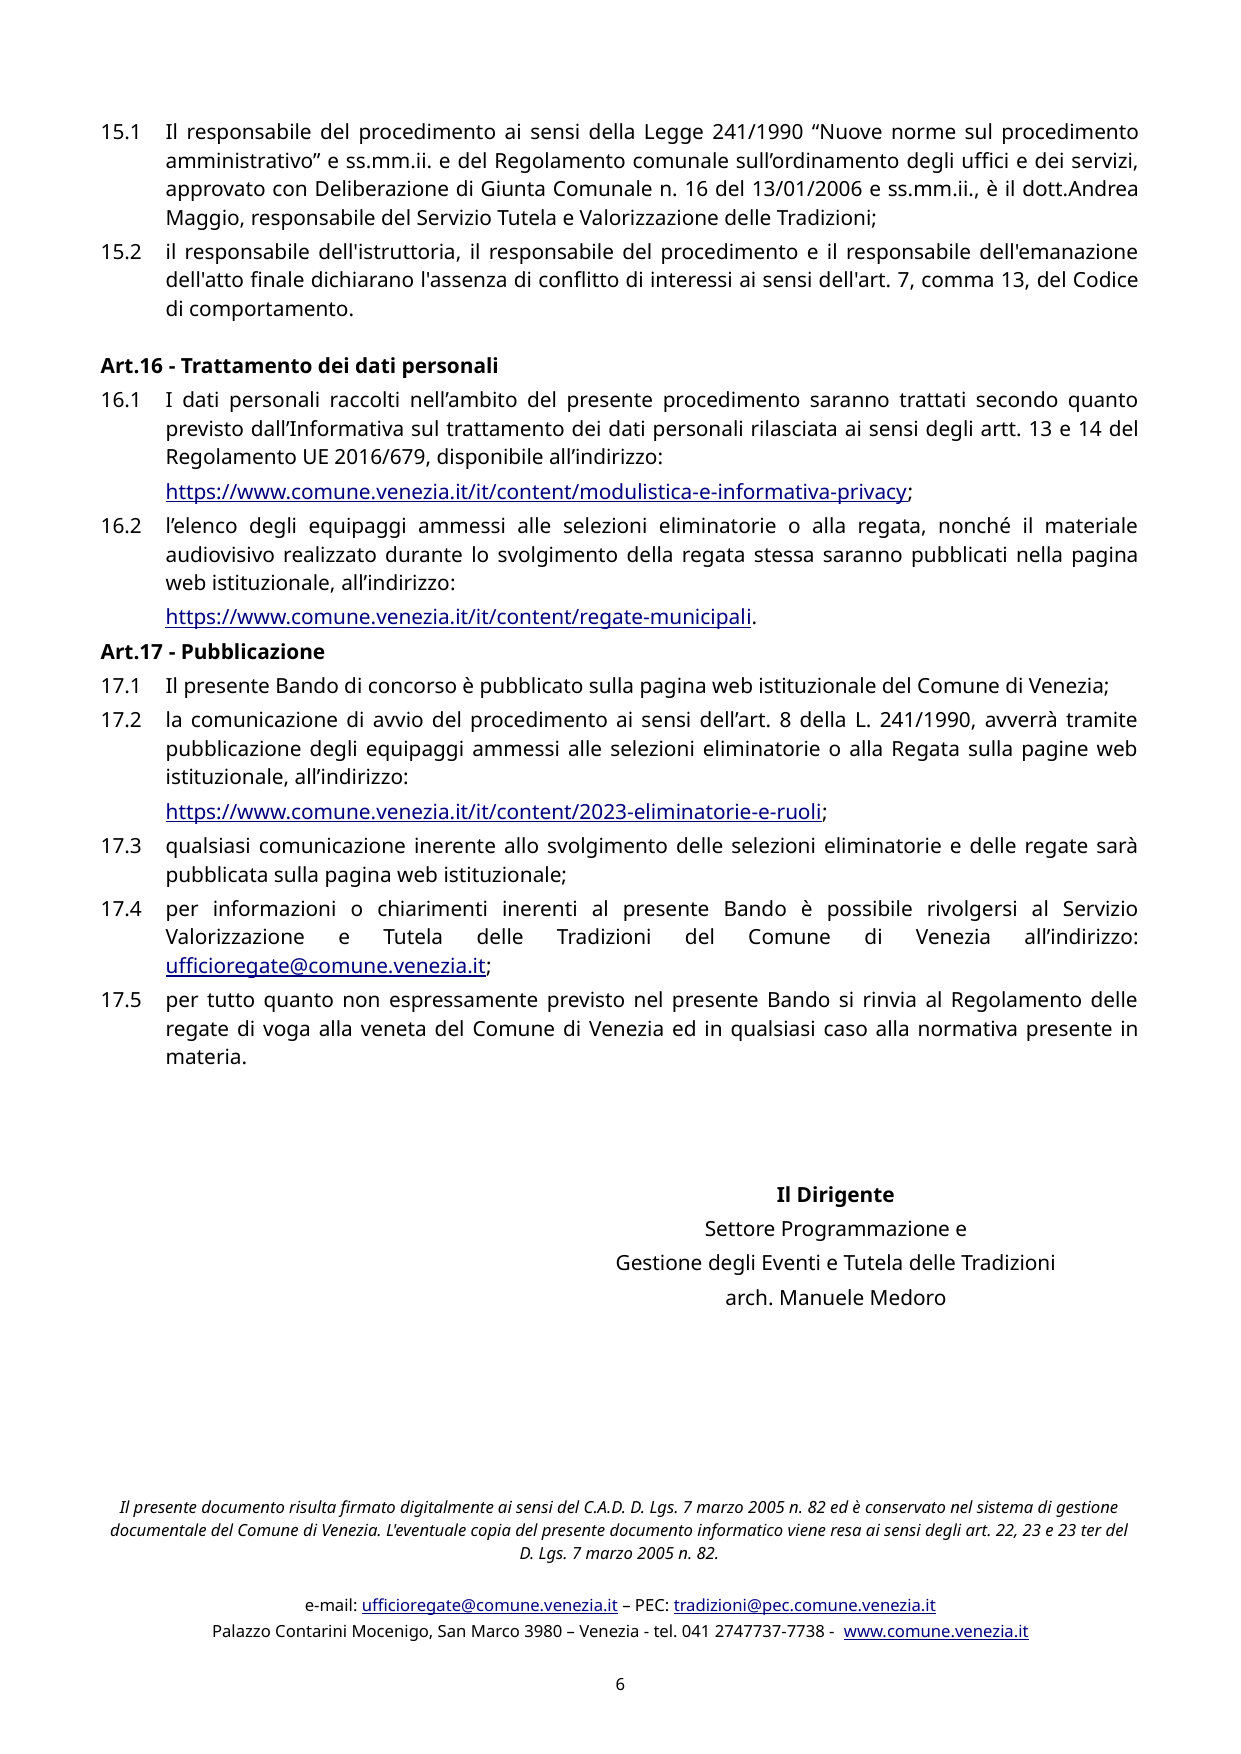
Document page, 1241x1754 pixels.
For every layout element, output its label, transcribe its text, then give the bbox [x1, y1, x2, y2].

text Gestione degli Eventi e Tutela delle Tradizioni [532, 1248, 1140, 1277]
list - Pubblicazione [100, 637, 1140, 665]
list per informazioni o chiarimenti inerenti al presente Bando è possibile rivolgersi al Servizio Valorizzazione e Tutela delle Tradizioni del Comune di Venezia all’indirizzo: ufficioregate@comune.venezia.it; [100, 894, 1140, 979]
list Il presente Bando di concorso è pubblicato sulla pagina web istituzionale del Comune di Venezia; [100, 671, 1140, 700]
list l’elenco degli equipaggi ammessi alle selezioni eliminatorie o alla regata, nonché il materiale audiovisivo realizzato durante lo svolgimento della regata stessa saranno pubblicati nella pagina web istituzionale, all’indirizzo: [100, 511, 1140, 597]
list https://www.comune.venezia.it/it/content/2023-eliminatorie-e-ruoli; [100, 797, 1140, 825]
list https://www.comune.venezia.it/it/content/modulistica-e-informativa-privacy; [100, 477, 1140, 505]
list - Trattamento dei dati personali [100, 351, 1140, 380]
text Il Dirigente [532, 1180, 1140, 1208]
list per tutto quanto non espressamente previsto nel presente Bando si rinvia al Regolamento delle regate di voga alla veneta del Comune di Venezia ed in qualsiasi caso alla normativa presente in materia. [100, 985, 1140, 1071]
list la comunicazione di avvio del procedimento ai sensi dell’art. 8 della L. 241/1990, avverrà tramite pubblicazione degli equipaggi ammessi alle selezioni eliminatorie o alla Regata sulla pagine web istituzionale, all’indirizzo: [100, 706, 1140, 791]
list qualsiasi comunicazione inerente allo svolgimento delle selezioni eliminatorie e delle regate sarà pubblicata sulla pagina web istituzionale; [100, 831, 1140, 888]
text Settore Programmazione e [532, 1214, 1140, 1242]
list https://www.comune.venezia.it/it/content/regate-municipali. [100, 602, 1140, 631]
list I dati personali raccolti nell’ambito del presente procedimento saranno trattati secondo quanto previsto dall’Informativa sul trattamento dei dati personali rilasciata ai sensi degli artt. 13 e 14 del Regolamento UE 2016/679, disponibile all’indirizzo: [100, 386, 1140, 471]
text arch. Manuele Medoro [532, 1283, 1140, 1311]
list Il responsabile del procedimento ai sensi della Legge 241/1990 “Nuove norme sul procedimento amministrativo” e ss.mm.ii. e del Regolamento comunale sull’ordinamento degli uffici e dei servizi, approvato con Deliberazione di Giunta Comunale n. 16 del 13/01/2006 e ss.mm.ii., è il dott.Andrea Maggio, responsabile del Servizio Tutela e Valorizzazione delle Tradizioni; [100, 117, 1140, 231]
list il responsabile dell'istruttoria, il responsabile del procedimento e il responsabile dell'emanazione dell'atto finale dichiarano l'assenza di conflitto di interessi ai sensi dell'art. 7, comma 13, del Codice di comportamento. [100, 237, 1140, 322]
